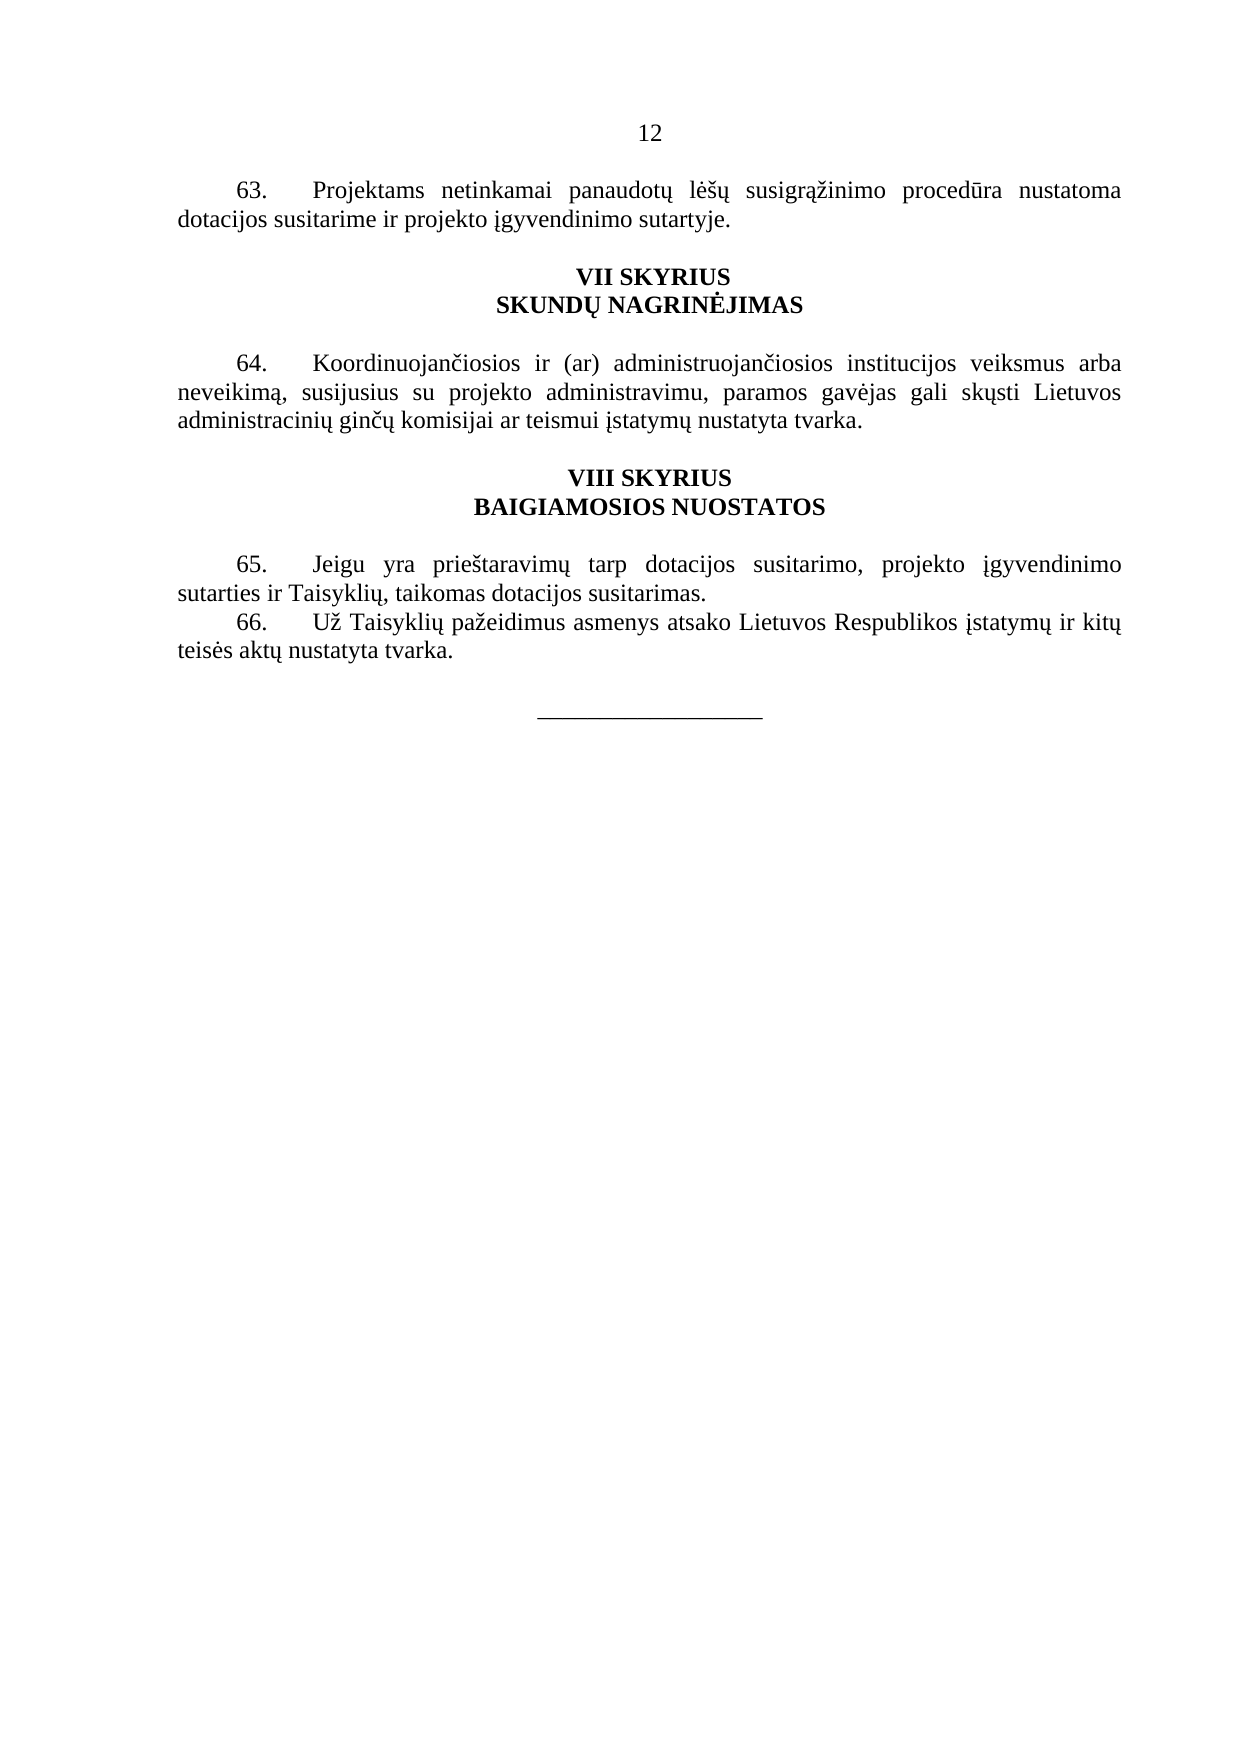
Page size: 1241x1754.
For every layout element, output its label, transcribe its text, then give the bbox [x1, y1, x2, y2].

text SKUNDŲ NAGRINĖJIMAS [177, 291, 1122, 319]
text BAIGIAMOSIOS NUOSTATOS [177, 492, 1122, 521]
text __________________ [177, 693, 1122, 722]
text 64. Koordinuojančiosios ir (ar) administruojančiosios institucijos veiksmus arba neveikimą, susijusius su projekto administravimu, paramos gavėjas gali skųsti Lietuvos administracinių ginčų komisijai ar teismui įstatymų nustatyta tvarka. [177, 348, 1122, 434]
text VIII SKYRIUS [177, 463, 1122, 492]
text 65. Jeigu yra prieštaravimų tarp dotacijos susitarimo, projekto įgyvendinimo sutarties ir Taisyklių, taikomas dotacijos susitarimas. [177, 549, 1122, 607]
text VII SKYRIUS [177, 262, 1122, 291]
text 66. Už Taisyklių pažeidimus asmenys atsako Lietuvos Respublikos įstatymų ir kitų teisės aktų nustatyta tvarka. [177, 607, 1122, 664]
text 63. Projektams netinkamai panaudotų lėšų susigrąžinimo procedūra nustatoma dotacijos susitarime ir projekto įgyvendinimo sutartyje. [177, 176, 1122, 233]
